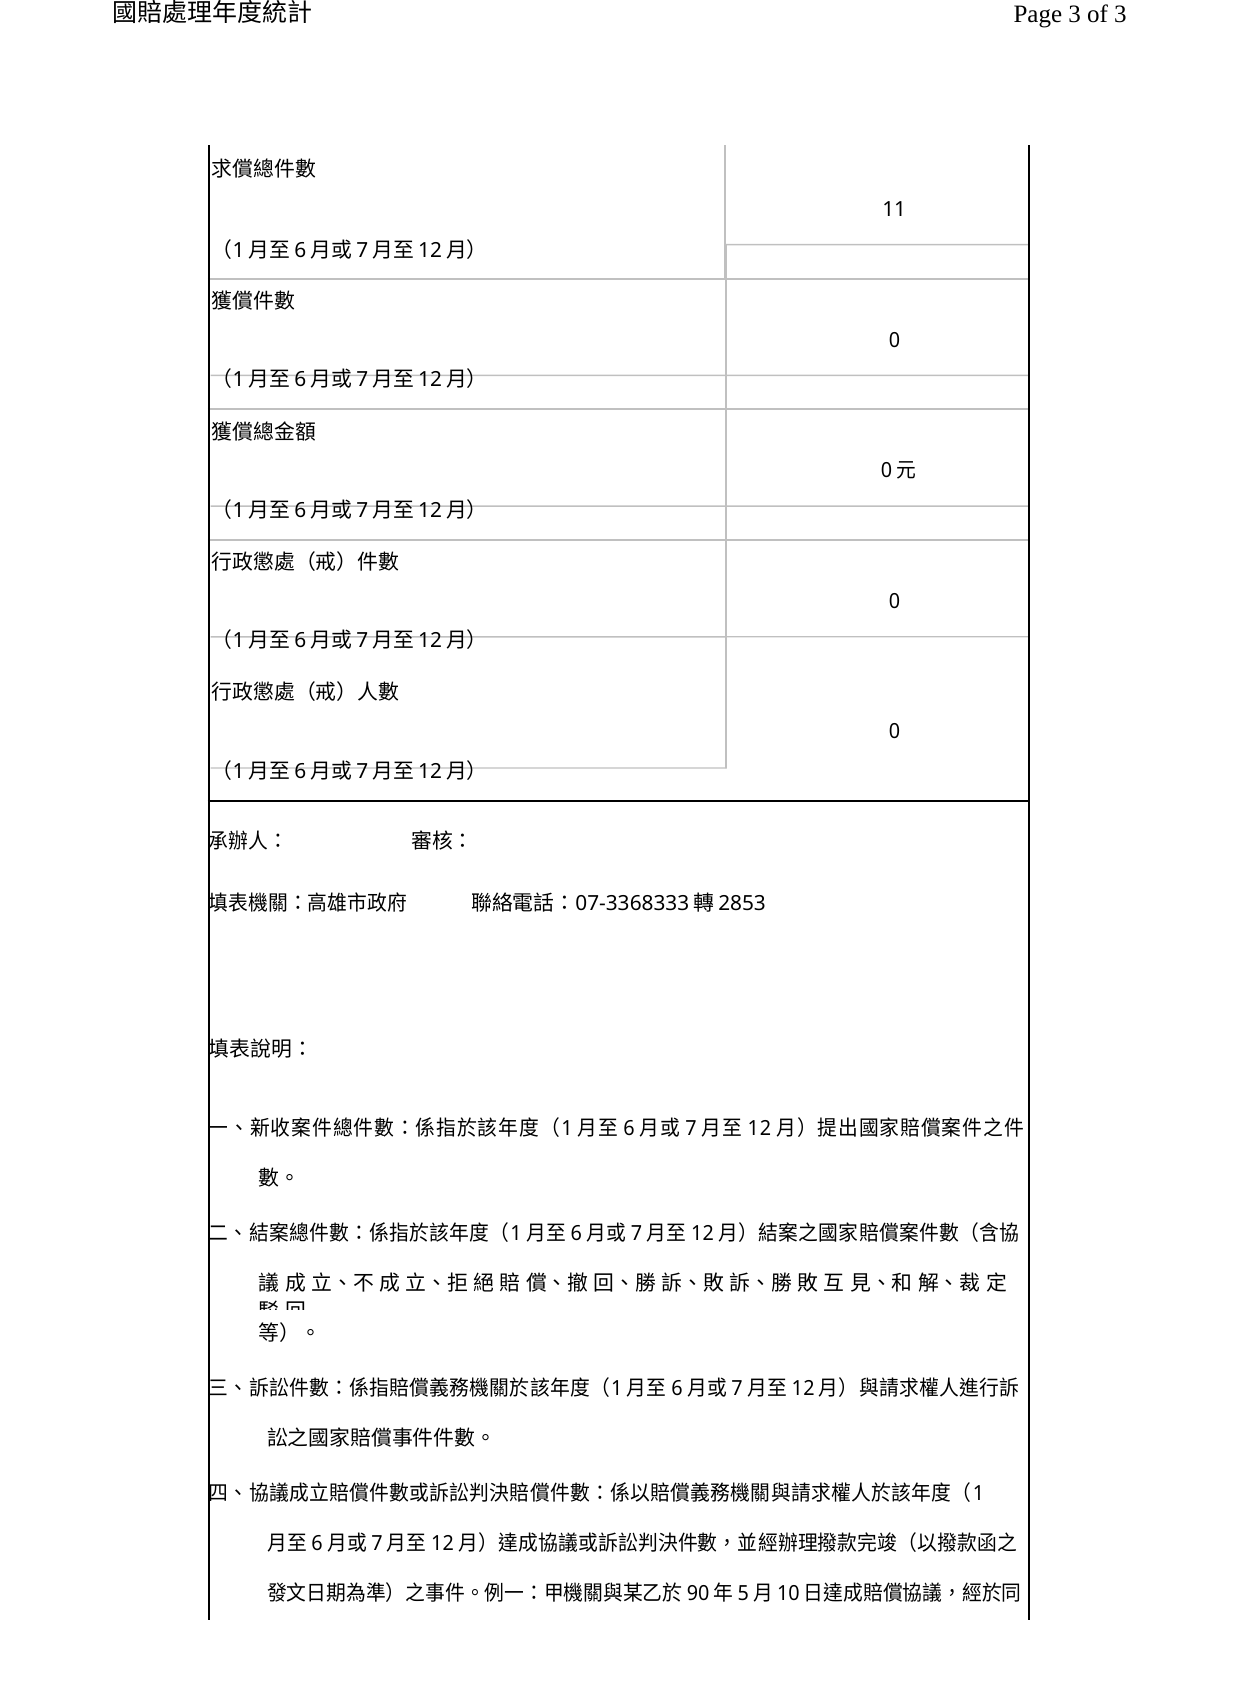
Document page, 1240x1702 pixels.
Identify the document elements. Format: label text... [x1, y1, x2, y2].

table_cell （1月至6月或7月至12月） [727, 361, 1028, 374]
table_cell （1月至6月或7月至12月） [727, 638, 1028, 669]
table_cell （1月至6月或7月至12月） [210, 638, 725, 669]
table_cell [727, 541, 1028, 583]
table_cell 0元 [727, 453, 1028, 492]
table_cell 獲償總金額 [210, 410, 725, 452]
table_cell 行政懲處（戒）人數 [210, 669, 725, 714]
table_cell （1月至6月或7月至12月） [210, 507, 725, 539]
table_cell [210, 714, 725, 753]
table_cell 填表說明： [210, 978, 1028, 1090]
table_cell 等）。 [210, 1310, 1028, 1363]
table_cell [210, 453, 725, 492]
table_cell （1月至6月或7月至12月） [727, 377, 1028, 408]
table_cell [727, 669, 1028, 714]
table_header 求償總件數 （1月至6月或7月至12月） [210, 145, 724, 277]
table_cell 填表機關：高雄市政府 聯絡電話：07-3368333轉2853 [210, 873, 1028, 978]
table_cell （1月至6月或7月至12月） [727, 623, 1028, 636]
table_cell 四、協議成立賠償件數或訴訟判決賠償件數：係以賠償義務機關與請求權人於該年度（1 [210, 1468, 1028, 1520]
table_cell 承辦人： 審核： [210, 802, 1028, 873]
table_cell 數。 [210, 1155, 1028, 1207]
table_cell （1月至6月或7月至12月） [210, 377, 725, 408]
table_cell 行政懲處（戒）件數 [210, 541, 725, 583]
table_cell （1月至6月或7月至12月） [210, 623, 725, 636]
table_cell [727, 280, 1028, 322]
table_cell 二、結案總件數：係指於該年度（1月至6月或7月至12月）結案之國家賠償案件數（含協 [210, 1208, 1028, 1260]
table_cell （1月至6月或7月至12月） [210, 492, 725, 505]
table_cell 三、訴訟件數：係指賠償義務機關於該年度（1月至6月或7月至12月）與請求權人進行訴 [210, 1363, 1028, 1415]
table_cell 訟之國家賠償事件件數。 [210, 1415, 1028, 1468]
table_cell 獲償件數 [210, 280, 725, 322]
table_cell （1月至6月或7月至12月） [727, 492, 1028, 505]
table_cell 議 成 立、不 成 立、拒 絕 賠 償、撤 回、勝 訴、敗 訴、勝 敗 互 見、和 解、裁 定 駁 回 [210, 1260, 1028, 1310]
table_cell 發文日期為準）之事件。例一：甲機關與某乙於90年5月10日達成賠償協議，經於同 [210, 1570, 1028, 1620]
table_cell 月至6月或7月至12月）達成協議或訴訟判決件數，並經辦理撥款完竣（以撥款函之 [210, 1520, 1028, 1570]
table_cell （1月至6月或7月至12月） [210, 361, 725, 374]
table_cell [727, 410, 1028, 452]
table_cell 0 [727, 322, 1028, 361]
table_cell 0 [727, 583, 1028, 622]
table_cell 一、新收案件總件數：係指於該年度（1月至6月或7月至12月）提出國家賠償案件之件 [210, 1090, 1028, 1155]
table_cell 0 [727, 714, 1028, 753]
table_cell [210, 583, 725, 622]
table_cell （1月至6月或7月至12月） [210, 753, 1028, 800]
table_header 11 [726, 145, 1028, 243]
table_cell [210, 322, 725, 361]
table_cell （1月至6月或7月至12月） [727, 507, 1028, 539]
table_header [727, 246, 1028, 277]
